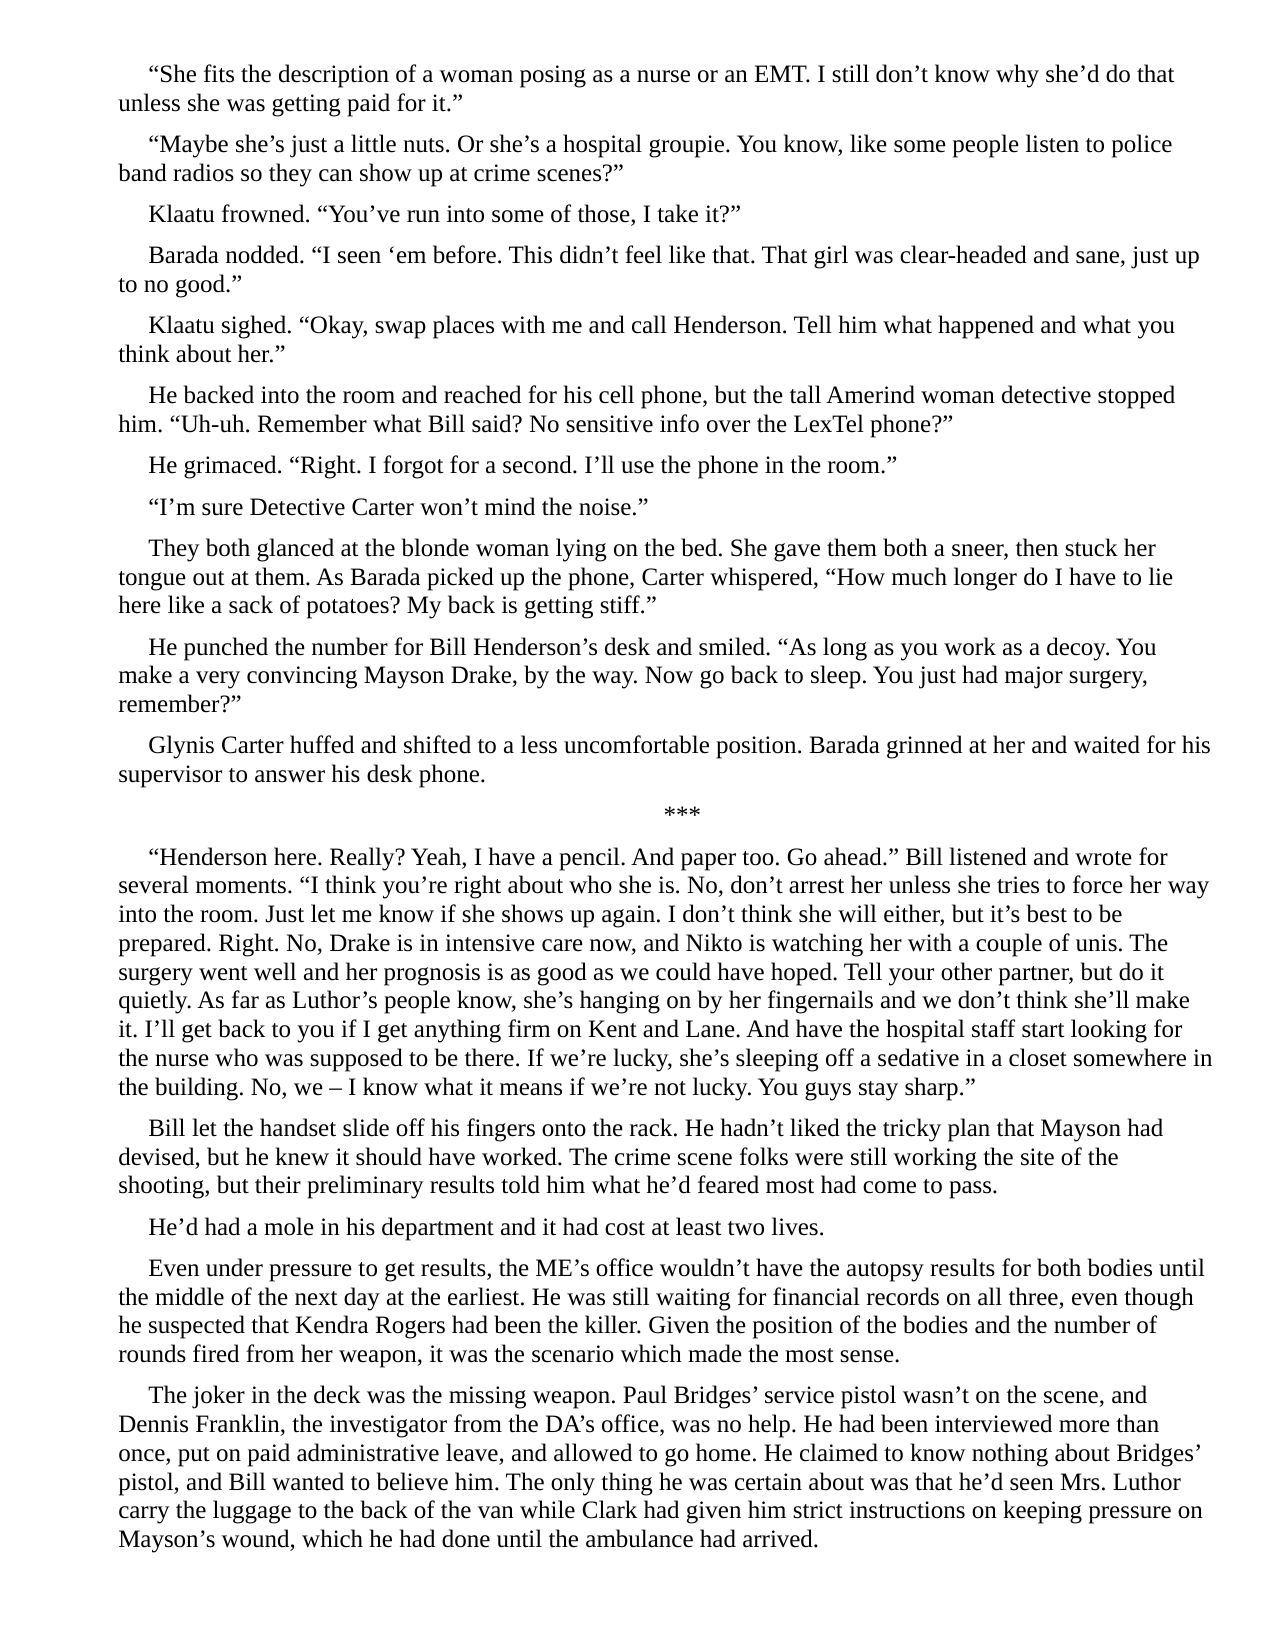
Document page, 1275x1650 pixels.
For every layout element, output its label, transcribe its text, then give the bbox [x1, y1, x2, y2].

text *** [118, 800, 1216, 829]
text “Henderson here. Really? Yeah, I have a pencil. And paper too. Go ahead.” Bill listened and wrote for several moments. “I think you’re right about who she is. No, don’t arrest her unless she tries to force her way into the room. Just let me know if she shows up again. I don’t think she will either, but it’s best to be prepared. Right. No, Drake is in intensive care now, and Nikto is watching her with a couple of unis. The surgery went well and her prognosis is as good as we could have hoped. Tell your other partner, but do it quietly. As far as Luthor’s people know, she’s hanging on by her fingernails and we don’t think she’ll make it. I’ll get back to you if I get anything firm on Kent and Lane. And have the hospital staff start looking for the nurse who was supposed to be there. If we’re lucky, she’s sleeping off a sedative in a closet somewhere in the building. No, we – I know what it means if we’re not lucky. You guys stay sharp.” [118, 842, 1216, 1100]
text “She fits the description of a woman posing as a nurse or an EMT. I still don’t know why she’d do that unless she was getting paid for it.” [118, 59, 1216, 117]
text Bill let the handset slide off his fingers onto the rack. He hadn’t liked the tricky plan that Mayson had devised, but he knew it should have worked. The crime scene folks were still working the site of the shooting, but their preliminary results told him what he’d feared most had come to pass. [118, 1113, 1216, 1199]
text Even under pressure to get results, the ME’s office wouldn’t have the autopsy results for both bodies until the middle of the next day at the earliest. He was still waiting for financial records on all three, even though he suspected that Kendra Rogers had been the killer. Given the position of the bodies and the number of rounds fired from her weapon, it was the scenario which made the most sense. [118, 1253, 1216, 1368]
text Klaatu sighed. “Okay, swap places with me and call Henderson. Tell him what happened and what you think about her.” [118, 310, 1216, 368]
text “I’m sure Detective Carter won’t mind the noise.” [118, 492, 1216, 520]
text The joker in the deck was the missing weapon. Paul Bridges’ service pistol wasn’t on the scene, and Dennis Franklin, the investigator from the DA’s office, was no help. He had been interviewed more than once, put on paid administrative leave, and allowed to go home. He claimed to know nothing about Bridges’ pistol, and Bill wanted to believe him. The only thing he was certain about was that he’d seen Mrs. Luthor carry the luggage to the back of the van while Clark had given him strict instructions on keeping pressure on Mayson’s wound, which he had done until the ambulance had arrived. [118, 1380, 1216, 1553]
text He grimaced. “Right. I forgot for a second. I’ll use the phone in the room.” [118, 450, 1216, 479]
text He backed into the room and reached for his cell phone, but the tall Amerind woman detective stopped him. “Uh-uh. Remember what Bill said? No sensitive info over the LexTel phone?” [118, 380, 1216, 438]
text “Maybe she’s just a little nuts. Or she’s a hospital groupie. You know, like some people listen to police band radios so they can show up at crime scenes?” [118, 129, 1216, 187]
text Glynis Carter huffed and shifted to a less uncomfortable position. Barada grinned at her and waited for his supervisor to answer his desk phone. [118, 730, 1216, 788]
text He’d had a mole in his department and it had cost at least two lives. [118, 1212, 1216, 1240]
text He punched the number for Bill Henderson’s desk and smiled. “As long as you work as a decoy. You make a very convincing Mayson Drake, by the way. Now go back to sleep. You just had major surgery, remember?” [118, 632, 1216, 718]
text Barada nodded. “I seen ‘em before. This didn’t feel like that. That girl was clear-headed and sane, just up to no good.” [118, 240, 1216, 298]
text They both glanced at the blonde woman lying on the bed. She gave them both a sneer, then stuck her tongue out at them. As Barada picked up the phone, Carter whispered, “How much longer do I have to lie here like a sack of potatoes? My back is getting stiff.” [118, 533, 1216, 619]
text Klaatu frowned. “You’ve run into some of those, I take it?” [118, 199, 1216, 228]
